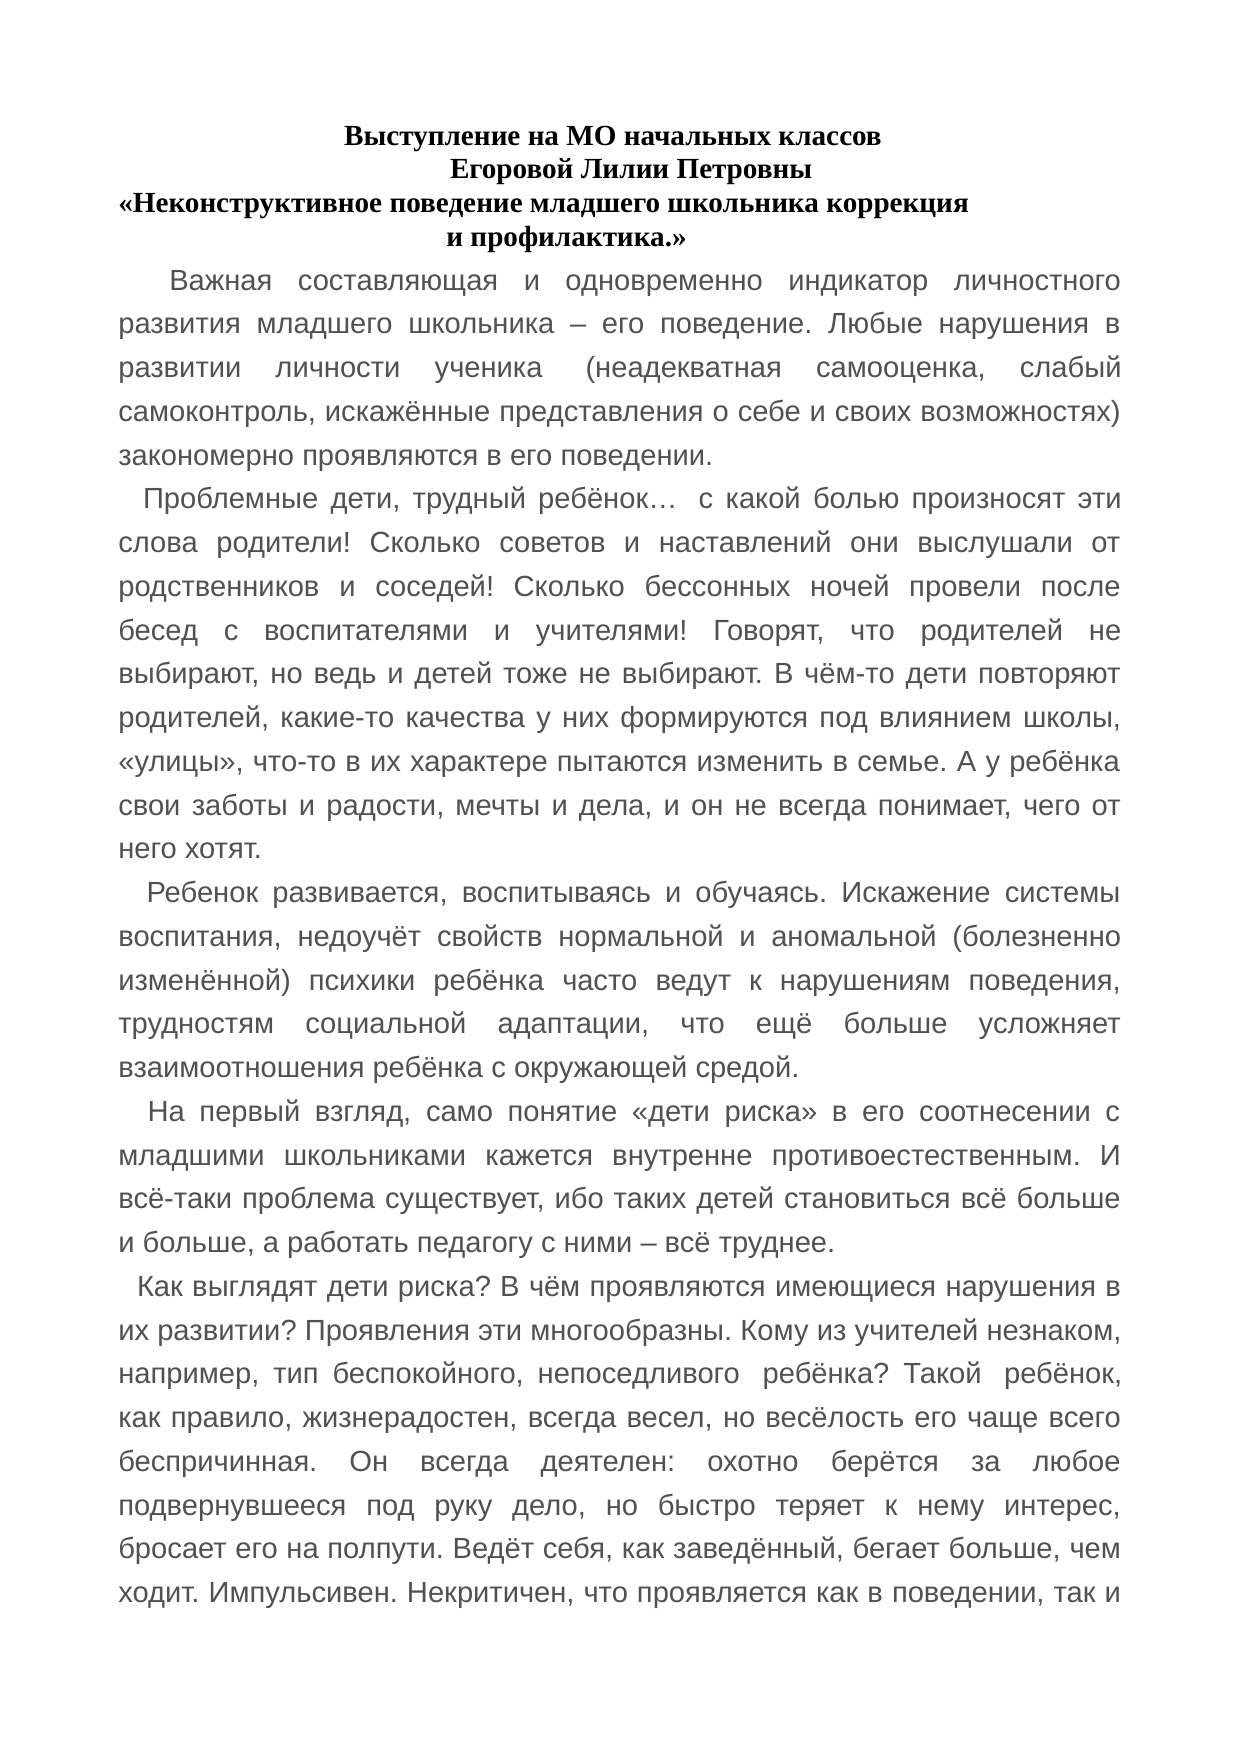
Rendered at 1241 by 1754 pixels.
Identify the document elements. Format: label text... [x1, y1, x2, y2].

text Как выглядят дети риска? В чём проявляются имеющиеся нарушения в их развитии? Проявления эти многообразны. Кому из учителей незнаком, например, тип беспокойного, непоседливого ребёнка? Такой ребёнок, как правило, жизнерадостен, всегда весел, но весёлость его чаще всего беспричинная. Он всегда деятелен: охотно берётся за любое подвернувшееся под руку дело, но быстро теряет к нему интерес, бросает его на полпути. Ведёт себя, как заведённый, бегает больше, чем ходит. Импульсивен. Некритичен, что проявляется как в поведении, так и [118, 1258, 1122, 1608]
text Егоровой Лилии Петровны [118, 152, 1122, 185]
text Важная составляющая и одновременно индикатор личностного развития младшего школьника – его поведение. Любые нарушения в развитии личности ученика (неадекватная самооценка, слабый самоконтроль, искажённые представления о себе и своих возможностях) закономерно проявляются в его поведении. [118, 252, 1122, 471]
text Ребенок развивается, воспитываясь и обучаясь. Искажение системы воспитания, недоучёт свойств нормальной и аномальной (болезненно изменённой) психики ребёнка часто ведут к нарушениям поведения, трудностям социальной адаптации, что ещё больше усложняет взаимоотношения ребёнка с окружающей средой. [118, 865, 1122, 1083]
text «Неконструктивное поведение младшего школьника коррекция [118, 185, 1122, 219]
text Проблемные дети, трудный ребёнок… с какой болью произносят эти слова родители! Сколько советов и наставлений они выслушали от родственников и соседей! Сколько бессонных ночей провели после бесед с воспитателями и учителями! Говорят, что родителей не выбирают, но ведь и детей тоже не выбирают. В чём-то дети повторяют родителей, какие-то качества у них формируются под влиянием школы, «улицы», что-то в их характере пытаются изменить в семье. А у ребёнка свои заботы и радости, мечты и дела, и он не всегда понимает, чего от него хотят. [118, 471, 1122, 865]
text и профилактика.» [118, 219, 1122, 252]
text Выступление на МО начальных классов [118, 118, 1122, 152]
text На первый взгляд, само понятие «дети риска» в его соотнесении с младшими школьниками кажется внутренне противоестественным. И всё-таки проблема существует, ибо таких детей становиться всё больше и больше, а работать педагогу с ними – всё труднее. [118, 1083, 1122, 1258]
